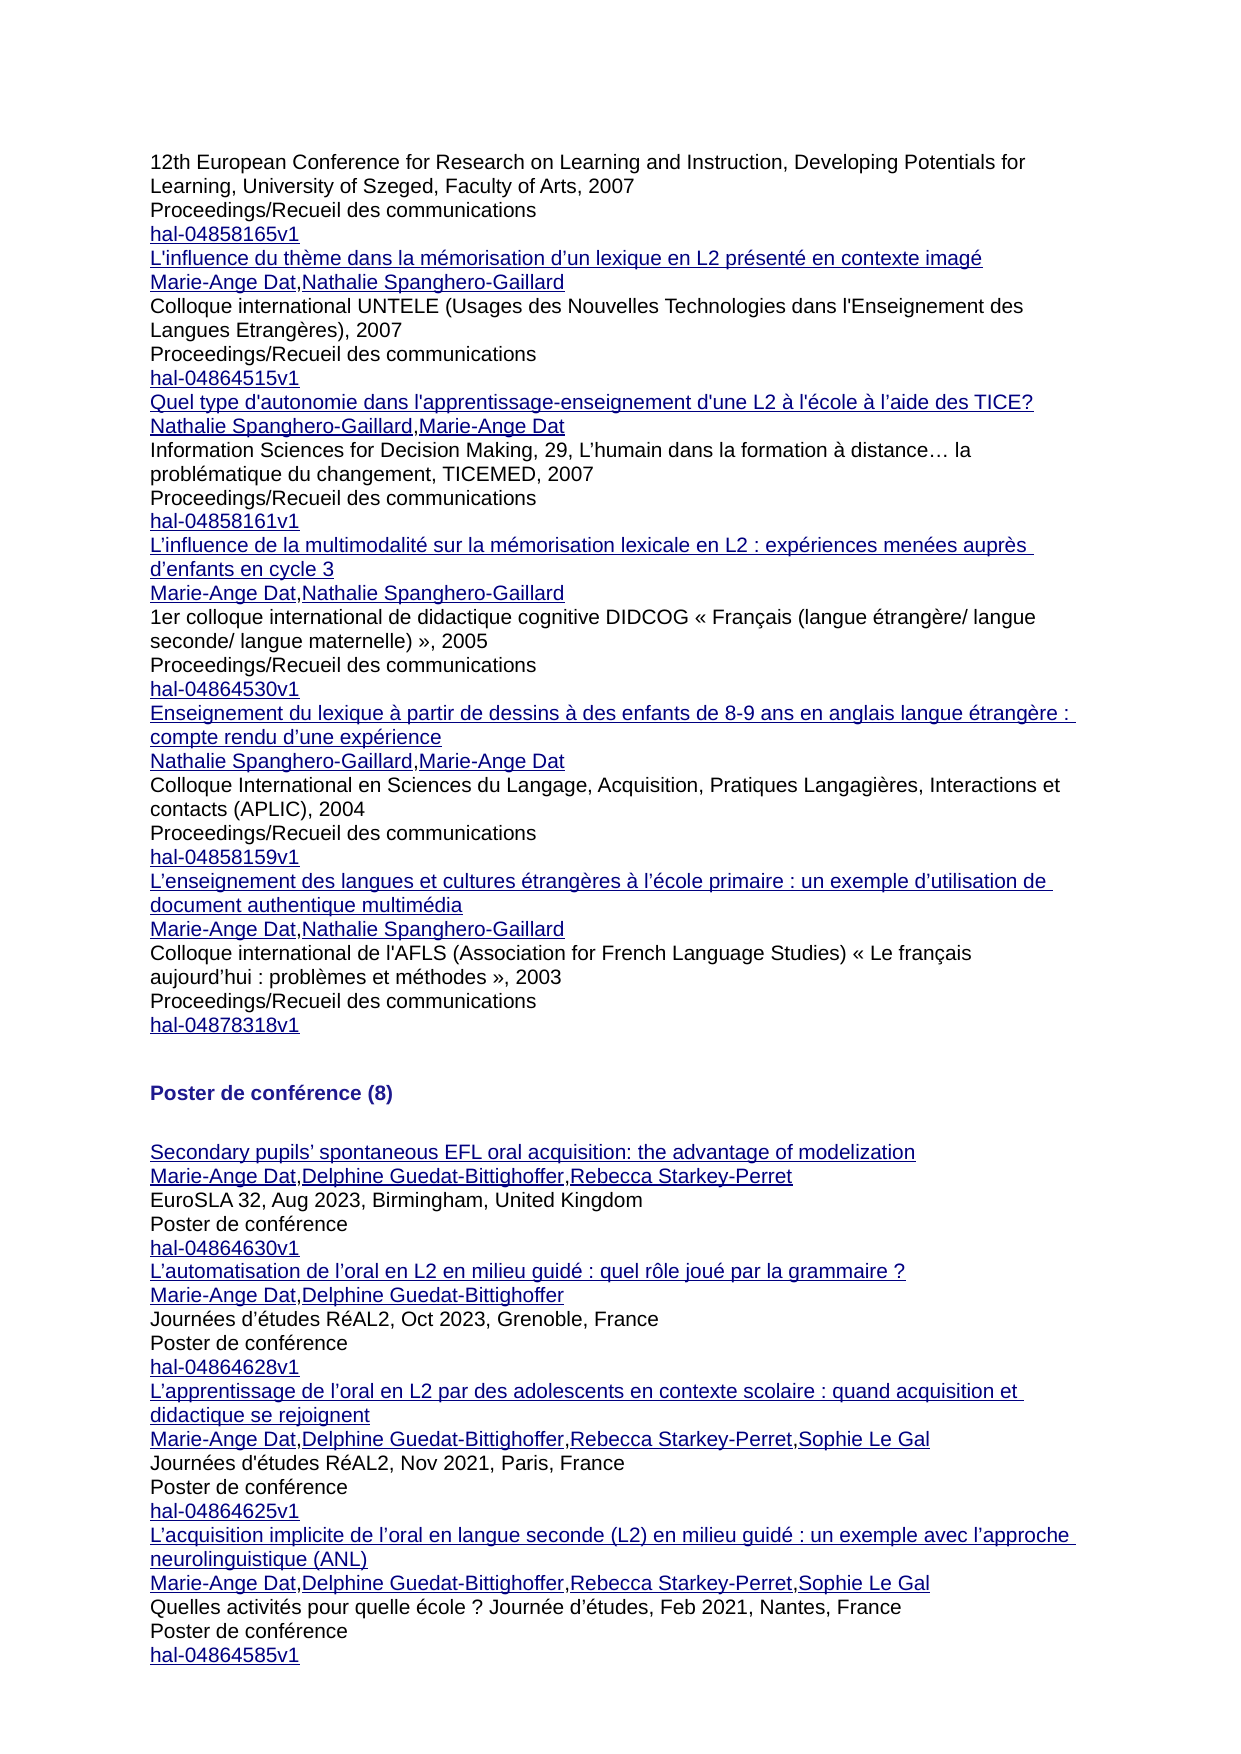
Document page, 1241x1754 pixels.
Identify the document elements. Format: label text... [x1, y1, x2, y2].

table_cell Quel type d'autonomie dans l'apprentissage-enseignement d'une L2 à l'école à l’aide des TICE? Nathalie Spanghero-Gaillard,Marie-Ange Dat Information Sciences for Decision Making, 29, L’humain dans la formation à distance… la problématique du changement, TICEMED, 2007 Proceedings/Recueil des communications hal-04858161v1 [150, 390, 1090, 533]
subtitle Poster de conférence (8) [150, 1081, 1090, 1105]
table_cell L’apprentissage de l’oral en L2 par des adolescents en contexte scolaire : quand acquisition et didactique se rejoignent Marie-Ange Dat,Delphine Guedat-Bittighoffer,Rebecca Starkey-Perret,Sophie Le Gal Journées d'études RéAL2, Nov 2021, Paris, France Poster de conférence hal-04864625v1 [150, 1379, 1090, 1523]
table_cell L’automatisation de l’oral en L2 en milieu guidé : quel rôle joué par la grammaire ? Marie-Ange Dat,Delphine Guedat-Bittighoffer Journées d’études RéAL2, Oct 2023, Grenoble, France Poster de conférence hal-04864628v1 [150, 1259, 1090, 1379]
table_cell L’enseignement des langues et cultures étrangères à l’école primaire : un exemple d’utilisation de document authentique multimédia Marie-Ange Dat,Nathalie Spanghero-Gaillard Colloque international de l'AFLS (Association for French Language Studies) « Le français aujourd’hui : problèmes et méthodes », 2003 Proceedings/Recueil des communications hal-04878318v1 [150, 869, 1090, 1036]
table_cell Enseignement du lexique à partir de dessins à des enfants de 8-9 ans en anglais langue étrangère : compte rendu d’une expérience Nathalie Spanghero-Gaillard,Marie-Ange Dat Colloque International en Sciences du Langage, Acquisition, Pratiques Langagières, Interactions et contacts (APLIC), 2004 Proceedings/Recueil des communications hal-04858159v1 [150, 701, 1090, 869]
table_cell L’influence de la multimodalité sur la mémorisation lexicale en L2 : expériences menées auprès d’enfants en cycle 3 Marie-Ange Dat,Nathalie Spanghero-Gaillard 1er colloque international de didactique cognitive DIDCOG « Français (langue étrangère/ langue seconde/ langue maternelle) », 2005 Proceedings/Recueil des communications hal-04864530v1 [150, 533, 1090, 701]
table_header Secondary pupils’ spontaneous EFL oral acquisition: the advantage of modelization Marie-Ange Dat,Delphine Guedat-Bittighoffer,Rebecca Starkey-Perret EuroSLA 32, Aug 2023, Birmingham, United Kingdom Poster de conférence hal-04864630v1 [150, 1140, 1090, 1259]
table_cell L'influence du thème dans la mémorisation d’un lexique en L2 présenté en contexte imagé Marie-Ange Dat,Nathalie Spanghero-Gaillard Colloque international UNTELE (Usages des Nouvelles Technologies dans l'Enseignement des Langues Etrangères), 2007 Proceedings/Recueil des communications hal-04864515v1 [150, 246, 1090, 389]
table_cell L’acquisition implicite de l’oral en langue seconde (L2) en milieu guidé : un exemple avec l’approche neurolinguistique (ANL) Marie-Ange Dat,Delphine Guedat-Bittighoffer,Rebecca Starkey-Perret,Sophie Le Gal Quelles activités pour quelle école ? Journée d’études, Feb 2021, Nantes, France Poster de conférence hal-04864585v1 [150, 1523, 1090, 1667]
table_cell 12th European Conference for Research on Learning and Instruction, Developing Potentials for Learning, University of Szeged, Faculty of Arts, 2007 Proceedings/Recueil des communications hal-04858165v1 [150, 150, 1090, 246]
